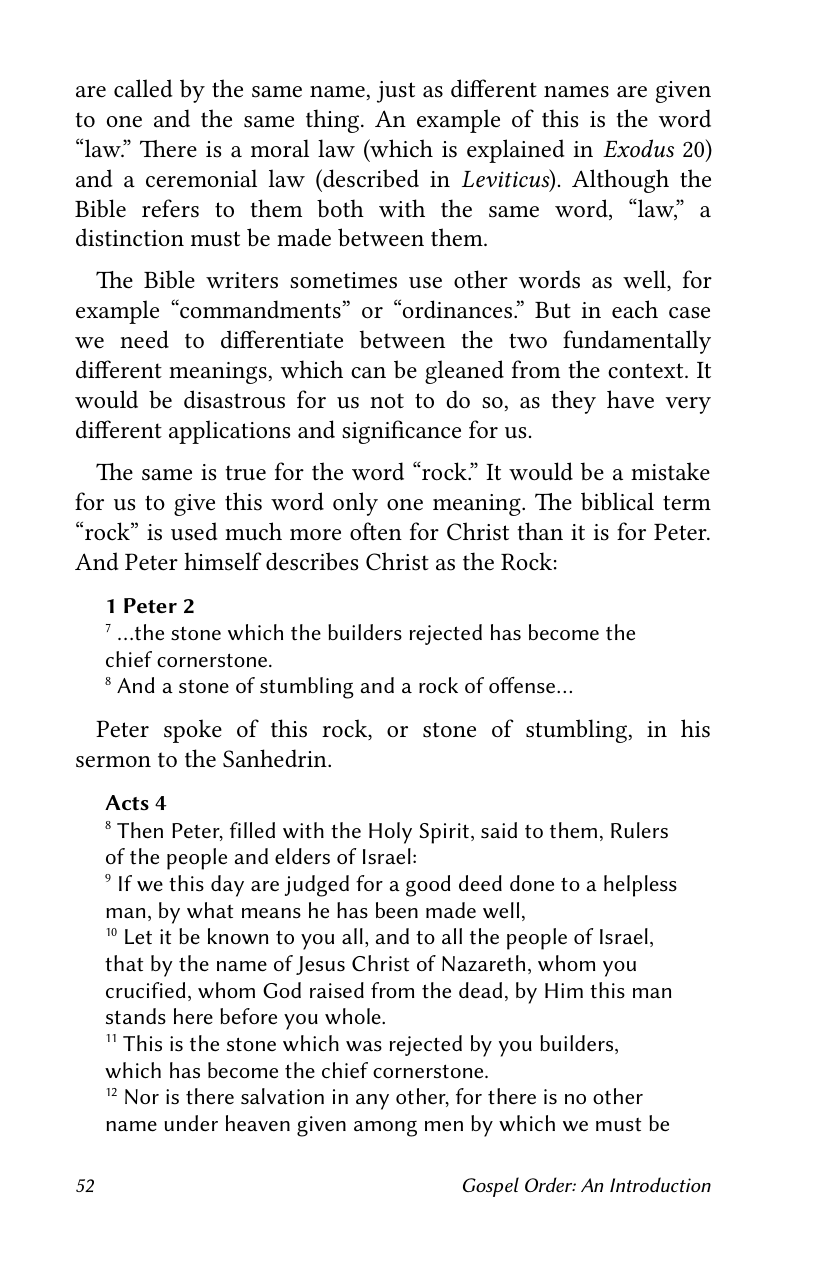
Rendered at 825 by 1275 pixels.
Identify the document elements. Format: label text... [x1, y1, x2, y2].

text 8 Then Peter, filled with the Holy Spirit, said to them, Rulers of the people and elders of Israel: [105, 817, 682, 870]
text are called by the same name, just as different names are given to one and the same thing. An example of this is the word “law.” There is a moral law (which is explained in Exodus 20) and a ceremonial law (described in Leviticus). Although the Bible refers to them both with the same word, “law,” a distinction must be made between them. [75, 75, 712, 253]
text The Bible writers sometimes use other words as well, for example “commandments” or “ordinances.” But in each case we need to differentiate between the two fundamentally different meanings, which can be gleaned from the context. It would be disastrous for us not to do so, as they have very different applications and significance for us. [75, 266, 712, 444]
text 9 If we this day are judged for a good deed done to a helpless man, by what means he has been made well, [105, 871, 682, 924]
text 11 This is the stone which was rejected by you builders, which has become the chief cornerstone. [105, 1031, 682, 1084]
text 12 Nor is there salvation in any other, for there is no other name under heaven given among men by which we must be [105, 1084, 682, 1137]
text Acts 4 [105, 790, 712, 816]
text 7 ...the stone which the builders rejected has become the chief cornerstone. [105, 620, 682, 673]
text 8 And a stone of stumbling and a rock of offense... [105, 673, 682, 699]
text 1 Peter 2 [105, 592, 712, 619]
text The same is true for the word “rock.” It would be a mistake for us to give this word only one meaning. The biblical term “rock” is used much more often for Christ than it is for Peter. And Peter himself describes Christ as the Rock: [75, 458, 712, 576]
text Peter spoke of this rock, or stone of stumbling, in his sermon to the Sanhedrin. [75, 715, 712, 773]
text 10 Let it be known to you all, and to all the people of Israel, that by the name of Jesus Christ of Nazareth, whom you crucified, whom God raised from the dead, by Him this man stands here before you whole. [105, 924, 682, 1030]
